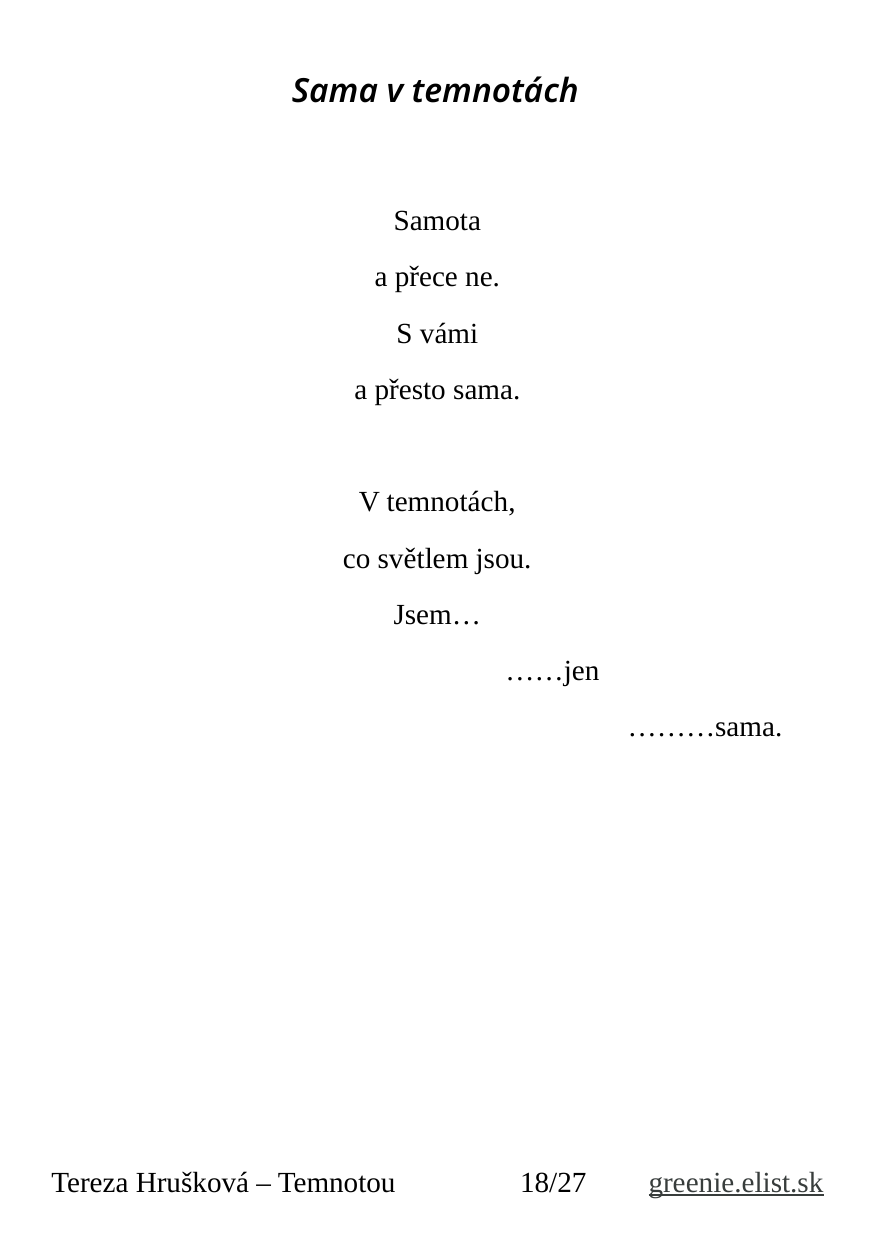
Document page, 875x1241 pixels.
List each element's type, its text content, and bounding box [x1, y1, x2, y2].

text Jsem… [41, 597, 833, 631]
text Samota [41, 203, 833, 237]
text V temnotách, [41, 484, 833, 518]
text ………sama. [41, 709, 833, 743]
text S vámi [41, 316, 833, 349]
text ……jen [41, 653, 833, 687]
subtitle Sama v temnotách [41, 66, 833, 112]
text a přesto sama. [41, 372, 833, 406]
text co světlem jsou. [41, 541, 833, 574]
text a přece ne. [41, 259, 833, 293]
